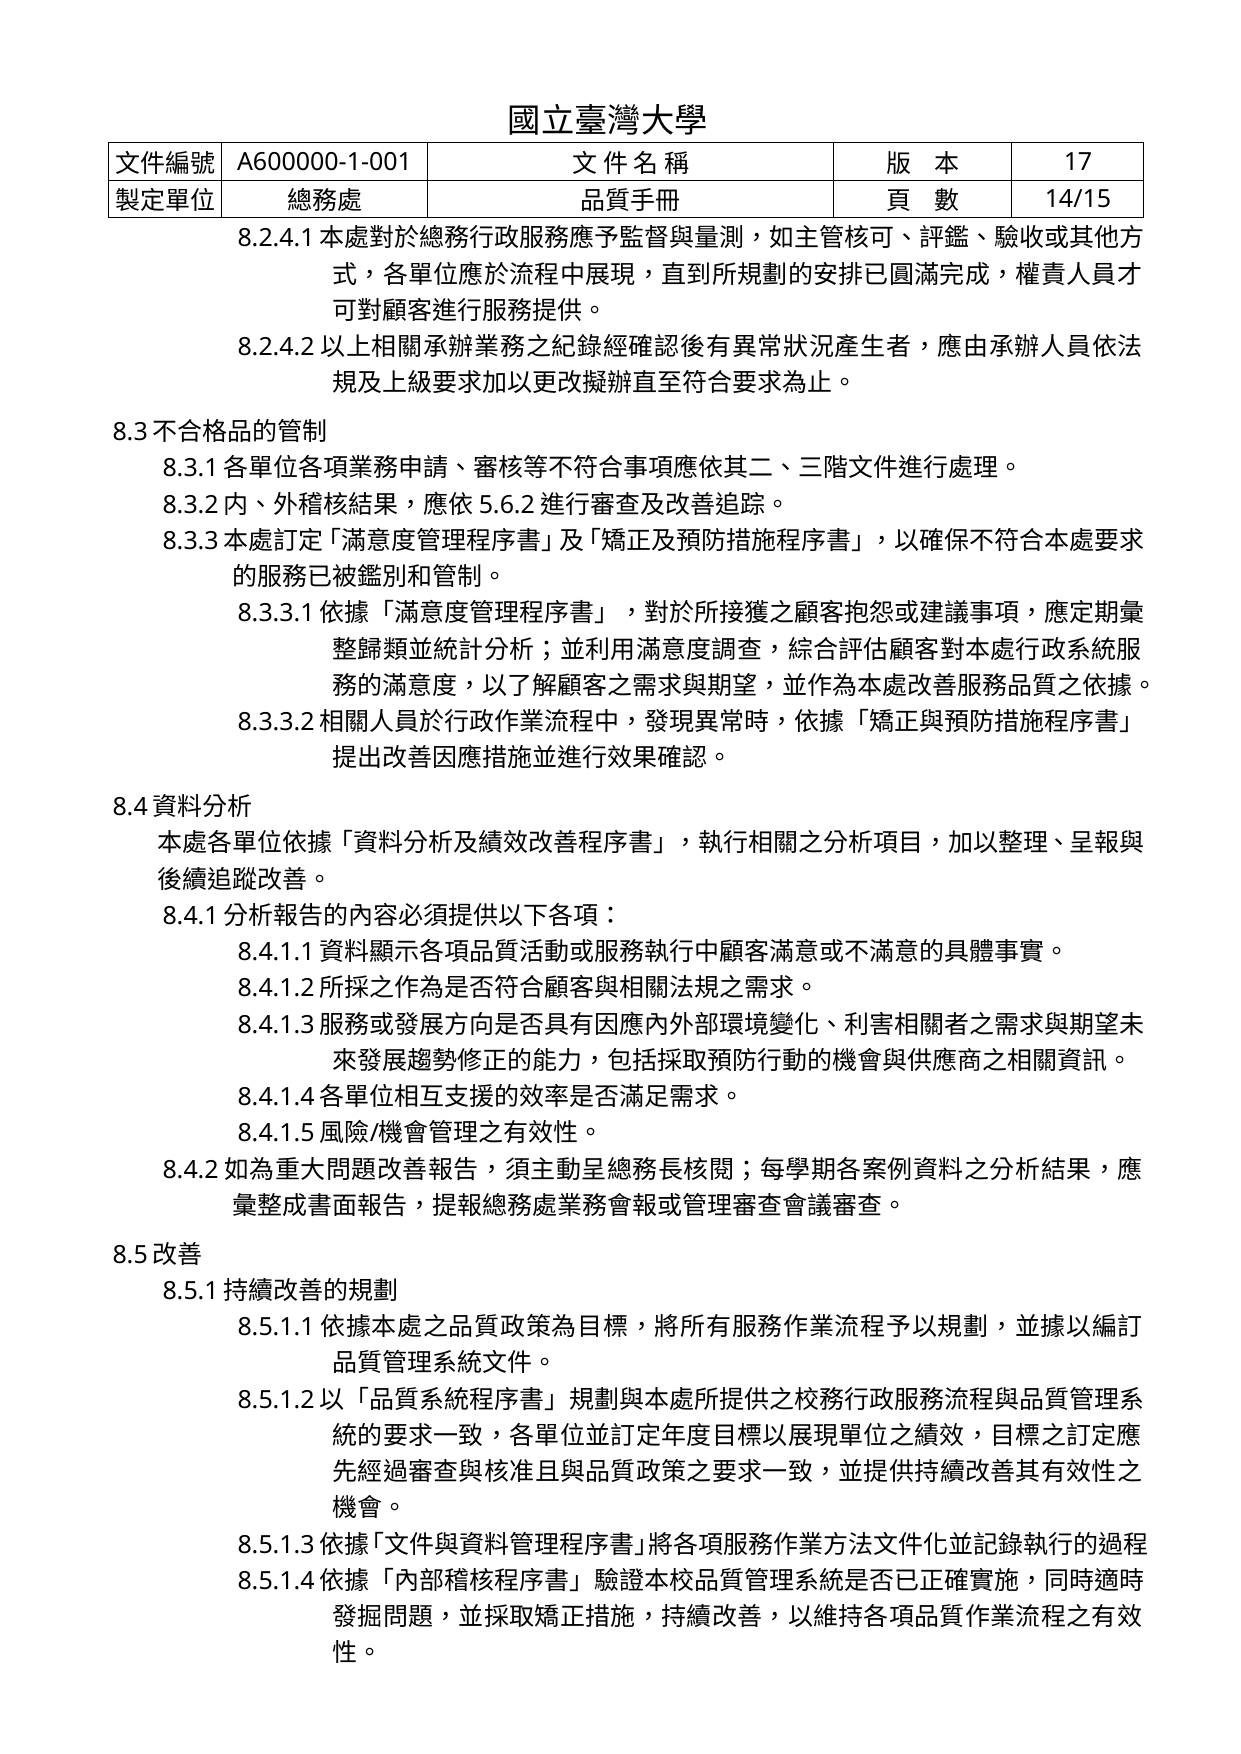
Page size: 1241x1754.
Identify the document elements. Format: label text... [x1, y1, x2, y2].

table_cell 14/15 [1012, 181, 1143, 217]
text 8.3.3.1依據「滿意度管理程序書」，對於所接獲之顧客抱怨或建議事項，應定期彙整歸類並統計分析；並利用滿意度調查，綜合評估顧客對本處行政系統服務的滿意度，以了解顧客之需求與期望，並作為本處改善服務品質之依據。 [237, 593, 1144, 702]
table_cell 總務處 [222, 181, 427, 217]
text 8.3.3本處訂定「滿意度管理程序書」及「矯正及預防措施程序書」，以確保不符合本處要求的服務已被鑑別和管制。 [162, 520, 1144, 593]
text 8.4.1.5風險/機會管理之有效性。 [237, 1113, 1144, 1149]
text 8.5.1.2以「品質系統程序書」規劃與本處所提供之校務行政服務流程與品質管理系統的要求一致，各單位並訂定年度目標以展現單位之績效，目標之訂定應先經過審查與核准且與品質政策之要求一致，並提供持續改善其有效性之機會。 [237, 1379, 1144, 1524]
table_header 文件編號 [109, 143, 221, 179]
text 8.5.1持續改善的規劃 [162, 1270, 1144, 1307]
table_cell 製定單位 [109, 181, 221, 217]
text 8.4.1.3服務或發展方向是否具有因應內外部環境變化、利害相關者之需求與期望未來發展趨勢修正的能力，包括採取預防行動的機會與供應商之相關資訊。 [237, 1004, 1144, 1077]
text 8.3.2内、外稽核結果，應依5.6.2進行審查及改善追踪。 [162, 484, 1144, 520]
text 8.5.1.1依據本處之品質政策為目標，將所有服務作業流程予以規劃，並據以編訂品質管理系統文件。 [237, 1307, 1144, 1379]
table_cell 頁 數 [834, 181, 1011, 217]
text 8.3.1各單位各項業務申請、審核等不符合事項應依其二、三階文件進行處理。 [162, 448, 1144, 484]
table_header A600000-1-001 [222, 143, 427, 179]
text 8.4.1.2所採之作為是否符合顧客與相關法規之需求。 [237, 968, 1144, 1004]
text 8.3不合格品的管制 [112, 412, 1144, 448]
text 8.2.4.2以上相關承辦業務之紀錄經確認後有異常狀況產生者，應由承辦人員依法規及上級要求加以更改擬辦直至符合要求為止。 [237, 327, 1144, 399]
text 8.4.1.4各單位相互支援的效率是否滿足需求。 [237, 1077, 1144, 1113]
text 8.4.1.1資料顯示各項品質活動或服務執行中顧客滿意或不滿意的具體事實。 [237, 932, 1144, 968]
text 8.4.1分析報告的內容必須提供以下各項： [162, 895, 1144, 932]
text 8.4資料分析 本處各單位依據「資料分析及績效改善程序書」，執行相關之分析項目，加以整理、呈報與後續追蹤改善。 [112, 787, 1144, 895]
text 8.5.1.4依據「內部稽核程序書」驗證本校品質管理系統是否已正確實施，同時適時發掘問題，並採取矯正措施，持續改善，以維持各項品質作業流程之有效性。 [237, 1560, 1144, 1669]
text 8.3.3.2相關人員於行政作業流程中，發現異常時，依據「矯正與預防措施程序書」提出改善因應措施並進行效果確認。 [237, 702, 1144, 774]
text 8.5改善 [112, 1234, 1144, 1270]
table_header 版 本 [834, 143, 1011, 179]
text 8.2.4.1本處對於總務行政服務應予監督與量測，如主管核可、評鑑、驗收或其他方式，各單位應於流程中展現，直到所規劃的安排已圓滿完成，權責人員才可對顧客進行服務提供。 [237, 218, 1144, 327]
table_header 17 [1012, 143, 1143, 179]
text 8.5.1.3依據「文件與資料管理程序書」將各項服務作業方法文件化並記錄執行的過程。 [237, 1524, 1144, 1560]
table_header 文 件 名 稱 [428, 143, 833, 179]
text 國立臺灣大學 [506, 94, 1144, 142]
text 8.4.2如為重大問題改善報告，須主動呈總務長核閱；每學期各案例資料之分析結果，應彙整成書面報告，提報總務處業務會報或管理審查會議審查。 [162, 1149, 1144, 1222]
table_cell 品質手冊 [428, 181, 833, 217]
